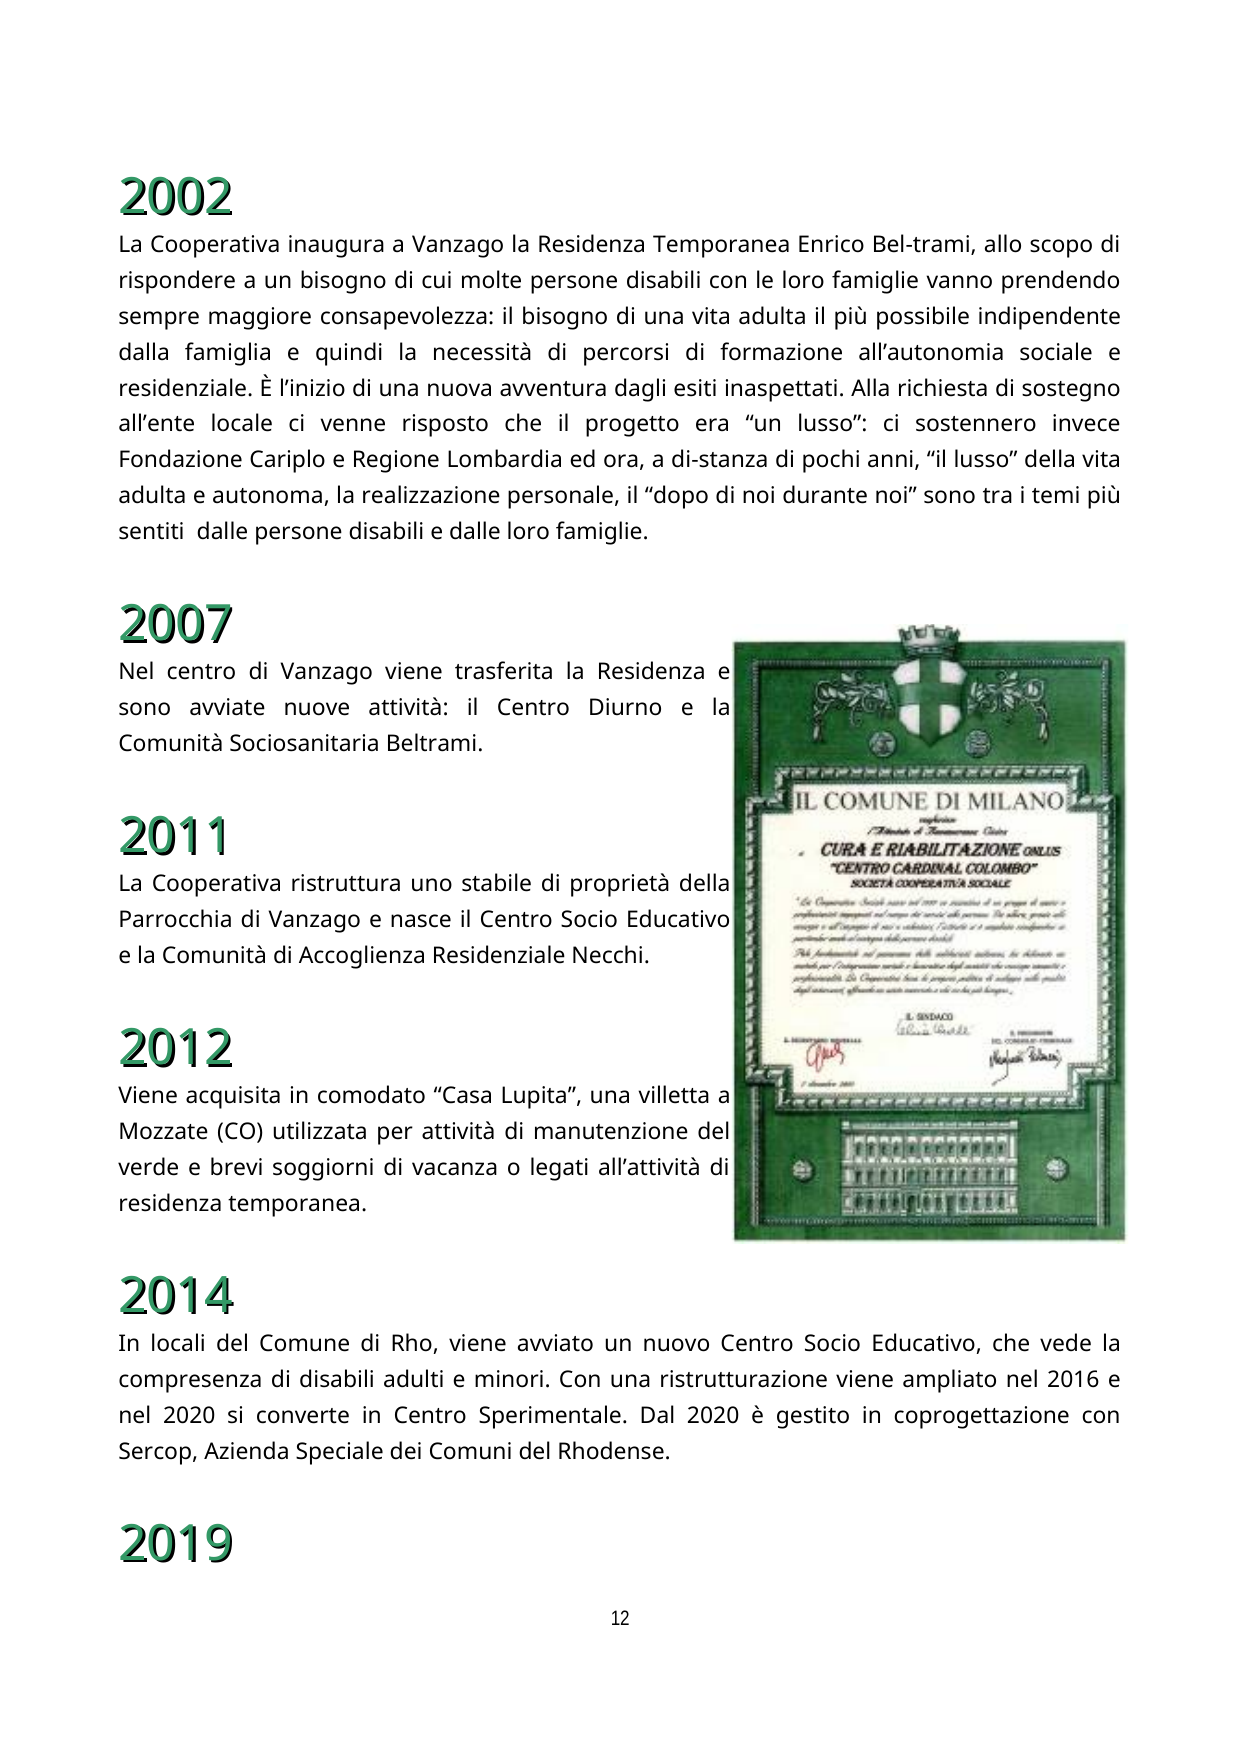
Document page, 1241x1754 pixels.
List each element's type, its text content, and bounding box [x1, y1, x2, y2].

text 2019 [118, 1506, 1122, 1574]
text 2002 [118, 159, 1122, 228]
text 2014 [118, 1259, 1122, 1327]
text Nel centro di Vanzago viene trasferita la Residenza e sono avviate nuove attività: il Centro Diurno e la Comunità Sociosanitaria Beltrami. [118, 655, 731, 758]
text In locali del Comune di Rho, viene avviato un nuovo Centro Socio Educativo, che vede la compresenza di disabili adulti e minori. Con una ristrutturazione viene ampliato nel 2016 e nel 2020 si converte in Centro Sperimentale. Dal 2020 è gestito in coprogettazione con Sercop, Azienda Speciale dei Comuni del Rhodense. [118, 1327, 1122, 1466]
text 2012 [118, 1011, 731, 1079]
text 2011 [118, 799, 731, 867]
text 2007 [118, 587, 1122, 655]
text La Cooperativa ristruttura uno stabile di proprietà della Parrocchia di Vanzago e nasce il Centro Socio Educativo e la Comunità di Accoglienza Residenziale Necchi. [118, 867, 731, 970]
text La Cooperativa inaugura a Vanzago la Residenza Temporanea Enrico Bel-trami, allo scopo di rispondere a un bisogno di cui molte persone disabili con le loro famiglie vanno prendendo sempre maggiore consapevolezza: il bisogno di una vita adulta il più possibile indipendente dalla famiglia e quindi la necessità di percorsi di formazione all’autonomia sociale e residenziale. È l’inizio di una nuova avventura dagli esiti inaspettati. Alla richiesta di sostegno all’ente locale ci venne risposto che il progetto era “un lusso”: ci sostennero invece Fondazione Cariplo e Regione Lombardia ed ora, a di-stanza di pochi anni, “il lusso” della vita adulta e autonoma, la realizzazione personale, il “dopo di noi durante noi” sono tra i temi più sentiti dalle persone disabili e dalle loro famiglie. [118, 228, 1122, 546]
text Viene acquisita in comodato “Casa Lupita”, una villetta a Mozzate (CO) utilizzata per attività di manutenzione del verde e brevi soggiorni di vacanza o legati all’attività di residenza temporanea. [118, 1079, 731, 1218]
